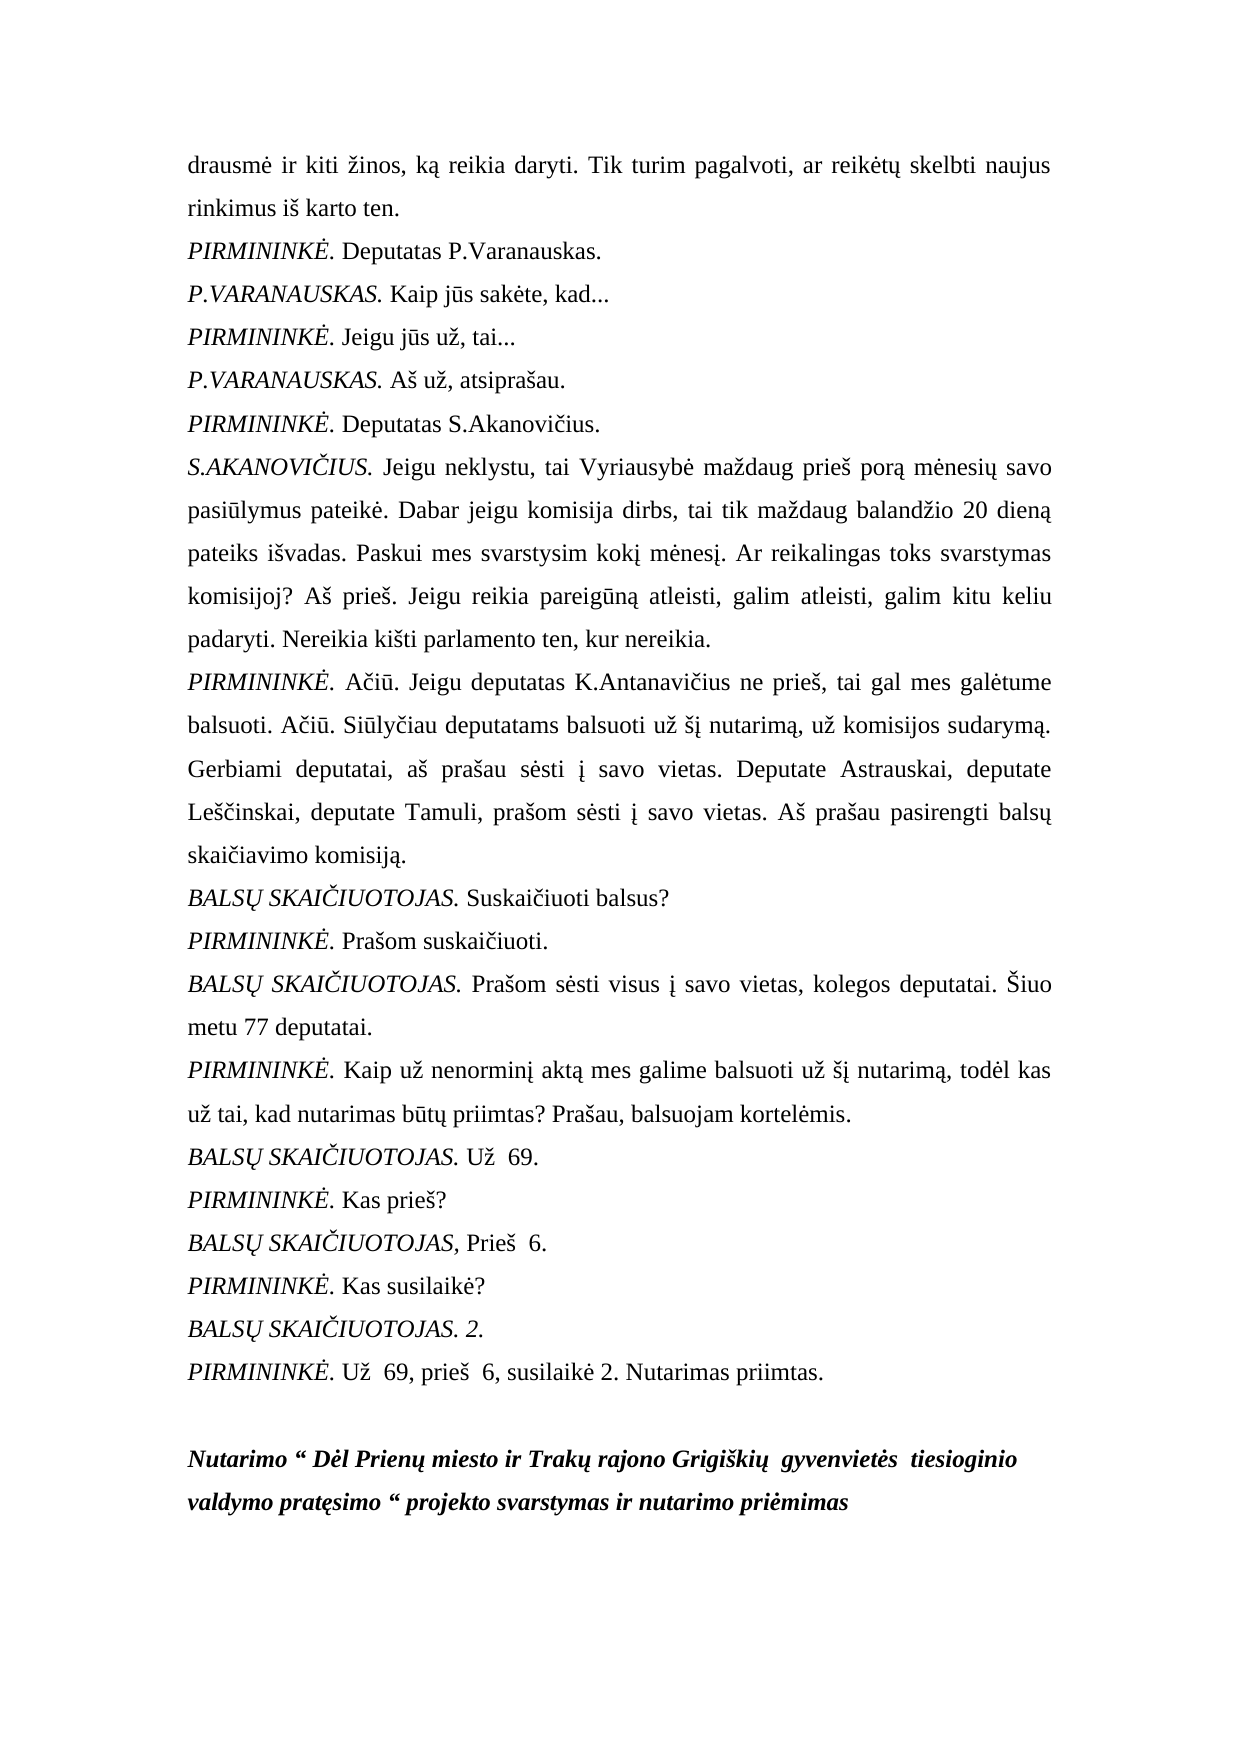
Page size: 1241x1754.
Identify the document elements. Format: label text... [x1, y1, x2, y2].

text BALSŲ SKAIČIUOTOJAS. Suskaičiuoti balsus? [187, 883, 1053, 912]
text PIRMININKĖ. Kaip už nenorminį aktą mes galime balsuoti už šį nutarimą, todėl kas už tai, kad nutarimas būtų priimtas? Prašau, balsuojam kortelėmis. [187, 1056, 1053, 1127]
text PIRMININKĖ. Ačiū. Jeigu deputatas K.Antanavičius ne prieš, tai gal mes galėtume balsuoti. Ačiū. Siūlyčiau deputatams balsuoti už šį nutarimą, už komisijos sudarymą. Gerbiami deputatai, aš prašau sėsti į savo vietas. Deputate Astrauskai, deputate Leščinskai, deputate Tamuli, prašom sėsti į savo vietas. Aš prašau pasirengti balsų skaičiavimo komisiją. [187, 667, 1053, 869]
text PIRMININKĖ. Deputatas P.Varanauskas. [187, 236, 1053, 265]
text drausmė ir kiti žinos, ką reikia daryti. Tik turim pagalvoti, ar reikėtų skelbti naujus rinkimus iš karto ten. [187, 150, 1053, 222]
text S.AKANOVIČIUS. Jeigu neklystu, tai Vyriausybė maždaug prieš porą mėnesių savo pasiūlymus pateikė. Dabar jeigu komisija dirbs, tai tik maždaug balandžio 20 dieną pateiks išvadas. Paskui mes svarstysim kokį mėnesį. Ar reikalingas toks svarstymas komisijoj? Aš prieš. Jeigu reikia pareigūną atleisti, galim atleisti, galim kitu keliu padaryti. Nereikia kišti parlamento ten, kur nereikia. [187, 452, 1053, 653]
text BALSŲ SKAIČIUOTOJAS, Prieš 6. [187, 1228, 1053, 1257]
text PIRMININKĖ. Deputatas S.Akanovičius. [187, 409, 1053, 437]
text P.VARANAUSKAS. Aš už, atsiprašau. [187, 366, 1053, 394]
text PIRMININKĖ. Už 69, prieš 6, susilaikė 2. Nutarimas priimtas. [187, 1357, 1053, 1386]
text BALSŲ SKAIČIUOTOJAS. Už 69. [187, 1142, 1053, 1171]
text P.VARANAUSKAS. Kaip jūs sakėte, kad... [187, 279, 1053, 308]
text PIRMININKĖ. Prašom suskaičiuoti. [187, 926, 1053, 955]
text PIRMININKĖ. Jeigu jūs už, tai... [187, 322, 1053, 351]
text BALSŲ SKAIČIUOTOJAS. 2. [187, 1314, 1053, 1343]
subtitle Nutarimo “ Dėl Prienų miesto ir Trakų rajono Grigiškių gyvenvietės tiesioginio valdymo pratęsimo “ projekto svarstymas ir nutarimo priėmimas [187, 1444, 1053, 1516]
text PIRMININKĖ. Kas prieš? [187, 1185, 1053, 1214]
text BALSŲ SKAIČIUOTOJAS. Prašom sėsti visus į savo vietas, kolegos deputatai. Šiuo metu 77 deputatai. [187, 969, 1053, 1041]
text PIRMININKĖ. Kas susilaikė? [187, 1271, 1053, 1300]
